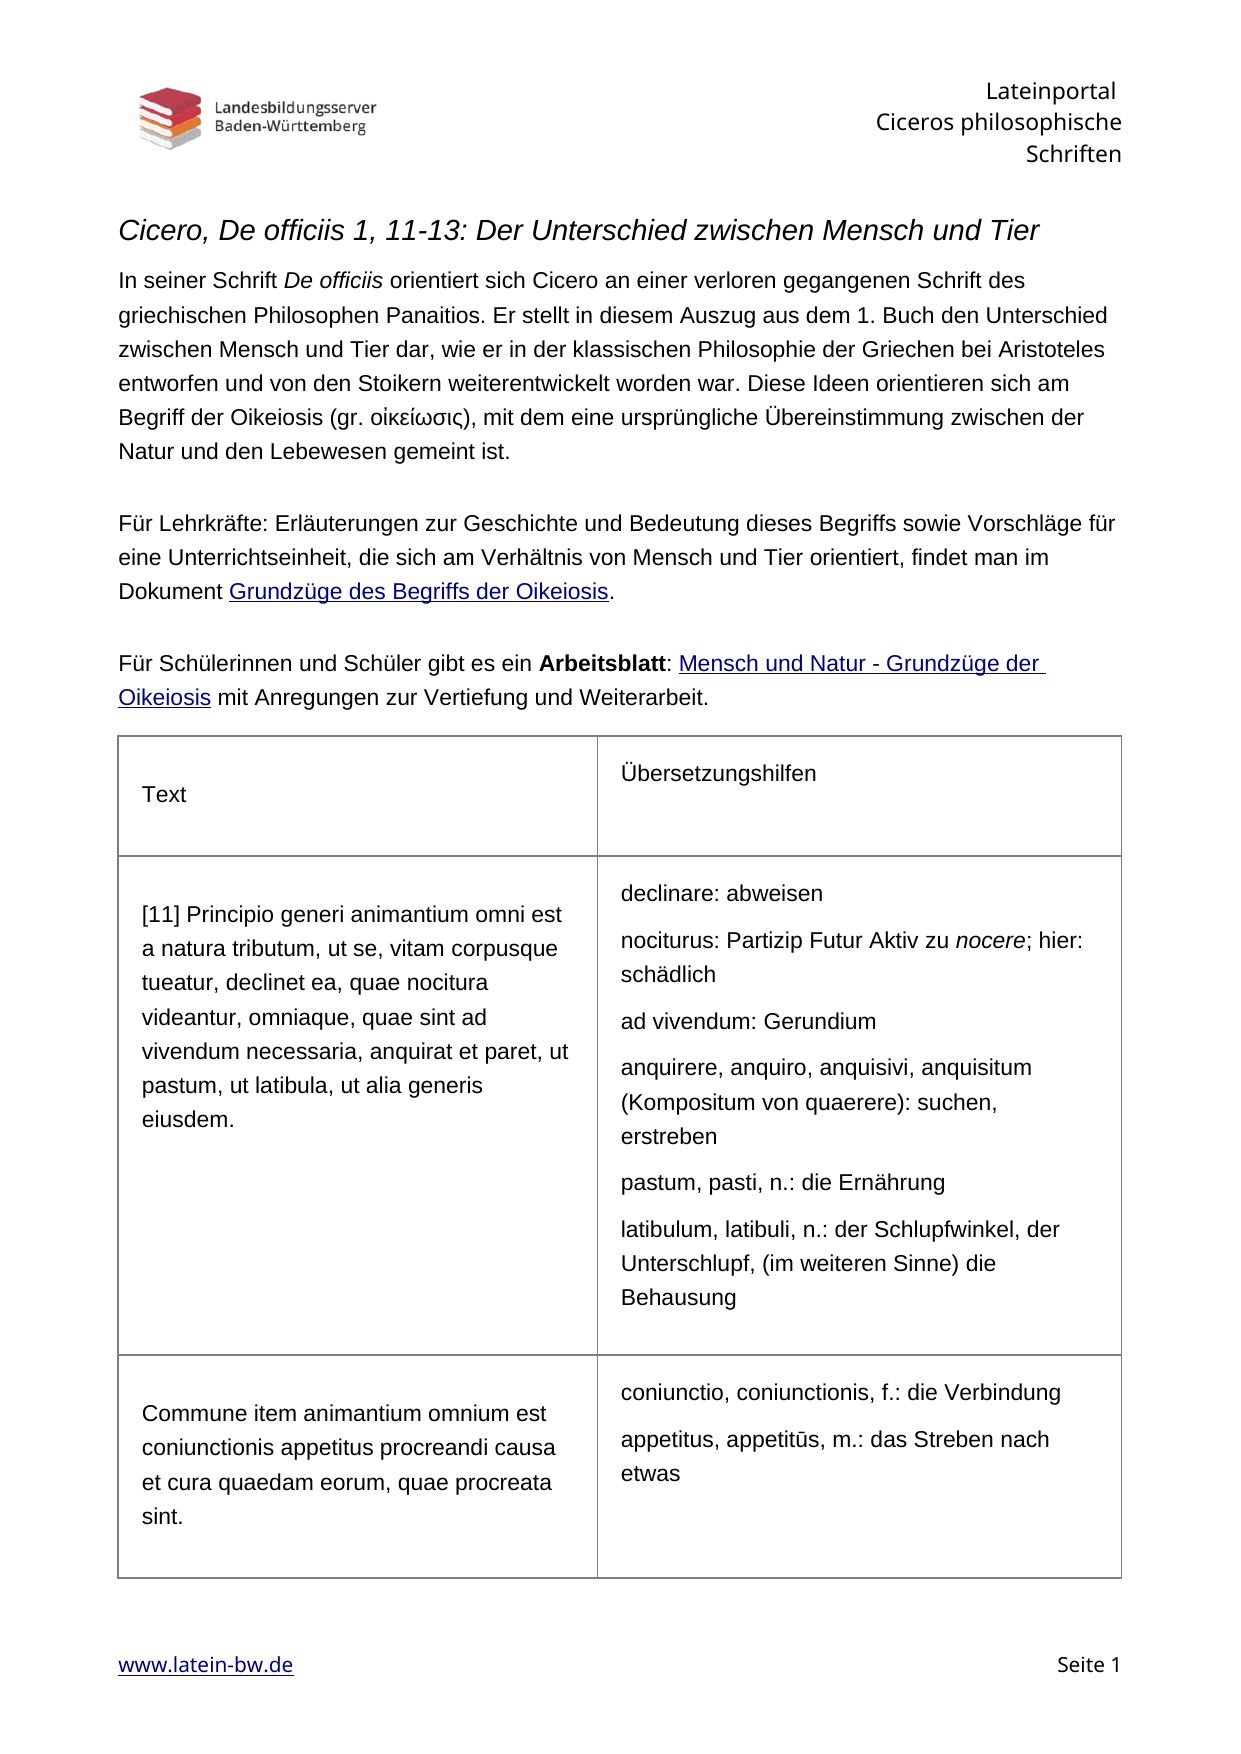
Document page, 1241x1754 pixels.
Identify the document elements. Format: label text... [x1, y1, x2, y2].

table_cell Commune item animantium omnium est coniunctionis appetitus procreandi causa et cura quaedam eorum, quae procreata sint. [119, 1356, 597, 1577]
subtitle Cicero, De officiis 1, 11-13: Der Unterschied zwischen Mensch und Tier [118, 213, 1122, 247]
text Für Schülerinnen und Schüler gibt es ein Arbeitsblatt: Mensch und Natur - Grundzüge der Oikeiosis mit Anregungen zur Vertiefung und Weiterarbeit. [118, 650, 1122, 711]
table_cell coniunctio, coniunctionis, f.: die Verbindung appetitus, appetitūs, m.: das Streben nach etwas [598, 1356, 1121, 1577]
text Für Lehrkräfte: Erläuterungen zur Geschichte und Bedeutung dieses Begriffs sowie Vorschläge für eine Unterrichtseinheit, die sich am Verhältnis von Mensch und Tier orientiert, findet man im Dokument Grundzüge des Begriffs der Oikeiosis. [118, 510, 1122, 605]
text In seiner Schrift De officiis orientiert sich Cicero an einer verloren gegangenen Schrift des griechischen Philosophen Panaitios. Er stellt in diesem Auszug aus dem 1. Buch den Unterschied zwischen Mensch und Tier dar, wie er in der klassischen Philosophie der Griechen bei Aristoteles entworfen und von den Stoikern weiterentwickelt worden war. Diese Ideen orientieren sich am Begriff der Oikeiosis (gr. οἰκείωσις), mit dem eine ursprüngliche Übereinstimmung zwischen der Natur und den Lebewesen gemeint ist. [118, 267, 1122, 465]
table_cell [11] Principio generi animantium omni est a natura tributum, ut se, vitam corpusque tueatur, declinet ea, quae nocitura videantur, omniaque, quae sint ad vivendum necessaria, anquirat et paret, ut pastum, ut latibula, ut alia generis eiusdem. [119, 857, 597, 1354]
table_cell declinare: abweisen nociturus: Partizip Futur Aktiv zu nocere; hier: schädlich ad vivendum: Gerundium anquirere, anquiro, anquisivi, anquisitum (Kompositum von quaerere): suchen, erstreben pastum, pasti, n.: die Ernährung latibulum, latibuli, n.: der Schlupfwinkel, der Unterschlupf, (im weiteren Sinne) die Behausung [598, 857, 1121, 1354]
table_header Übersetzungshilfen [598, 737, 1121, 855]
table_header Text [119, 737, 597, 855]
